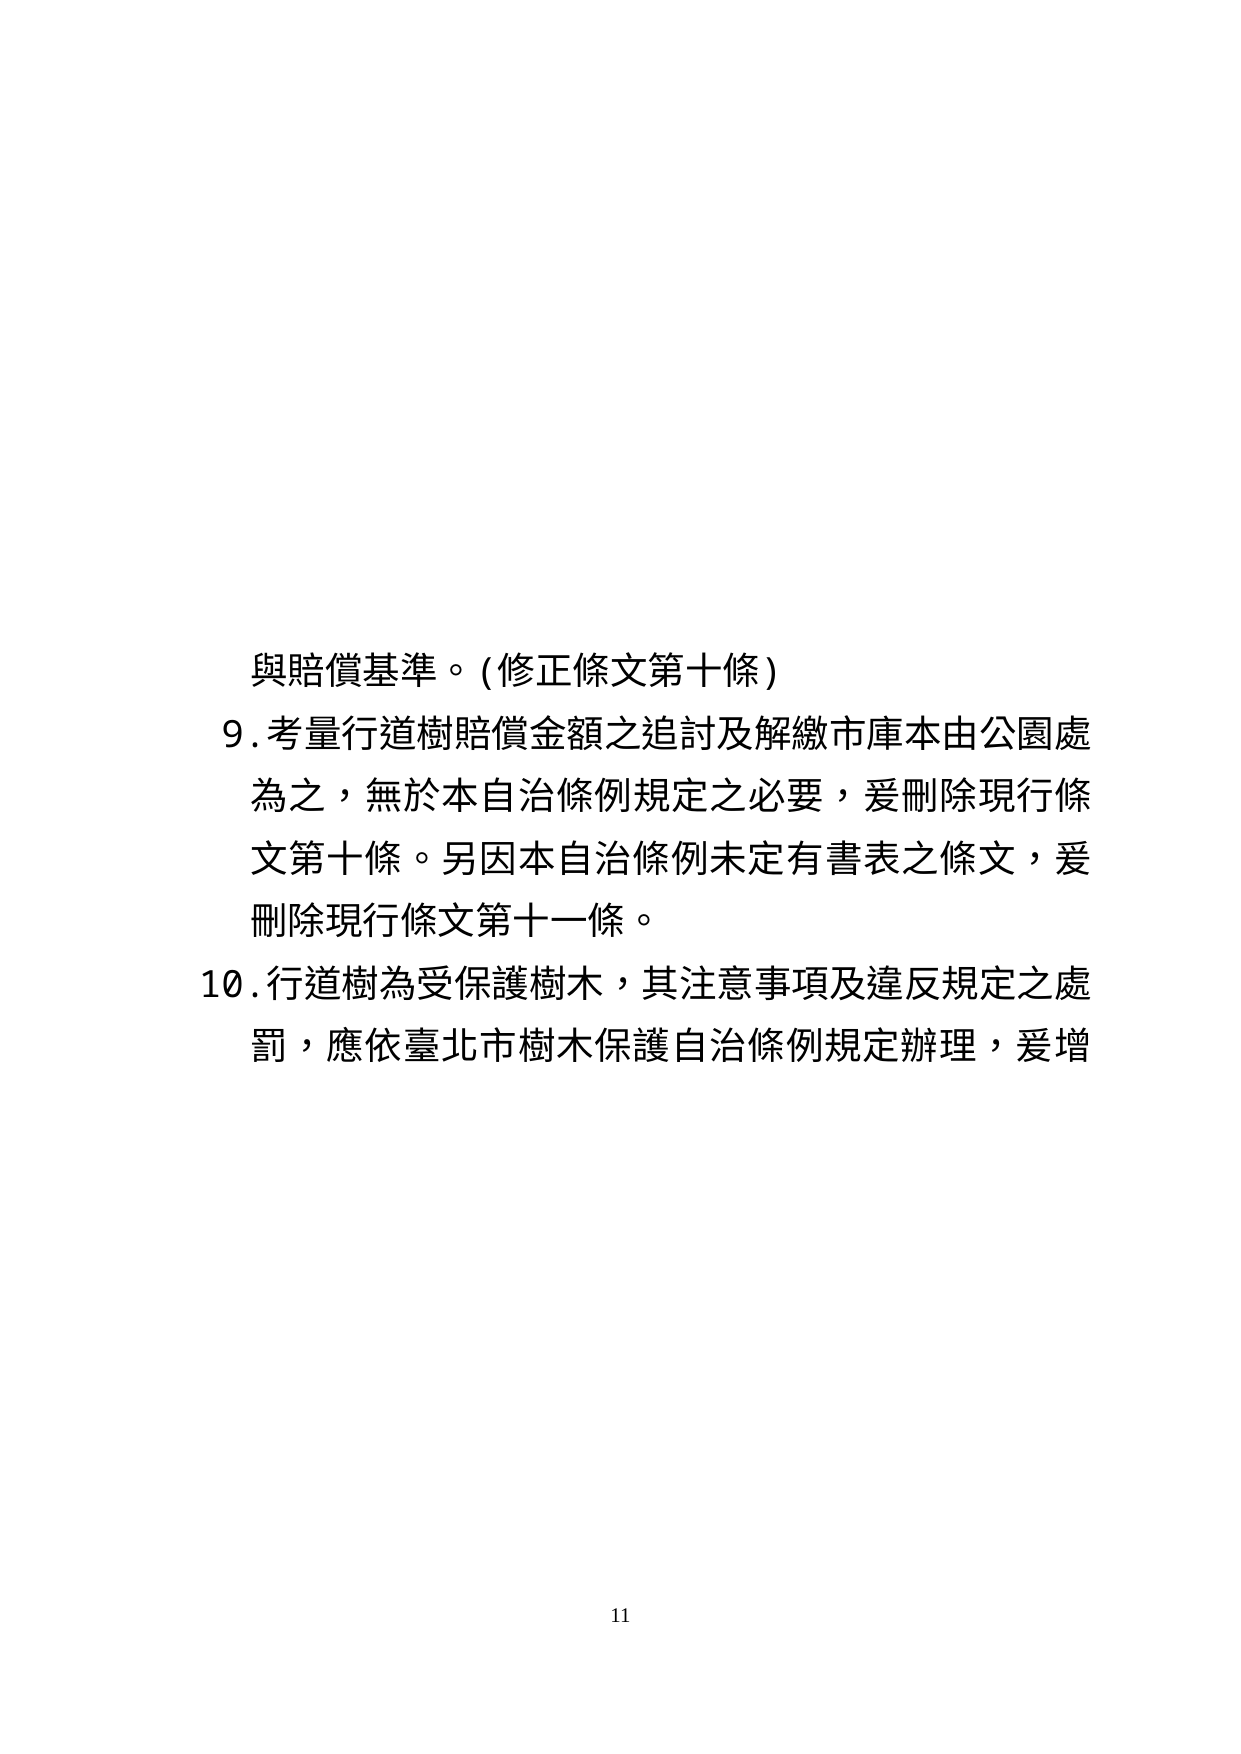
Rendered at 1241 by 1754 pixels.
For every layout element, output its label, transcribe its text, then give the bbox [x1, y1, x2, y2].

text 與賠償基準。(修正條文第十條) [176, 627, 1092, 689]
text 9.考量行道樹賠償金額之追討及解繳市庫本由公園處為之，無於本自治條例規定之必要，爰刪除現行條文第十條。另因本自治條例未定有書表之條文，爰刪除現行條文第十一條。 [176, 689, 1092, 939]
text 10.行道樹為受保護樹木，其注意事項及違反規定之處罰，應依臺北市樹木保護自治條例規定辦理，爰增 [176, 939, 1092, 1064]
